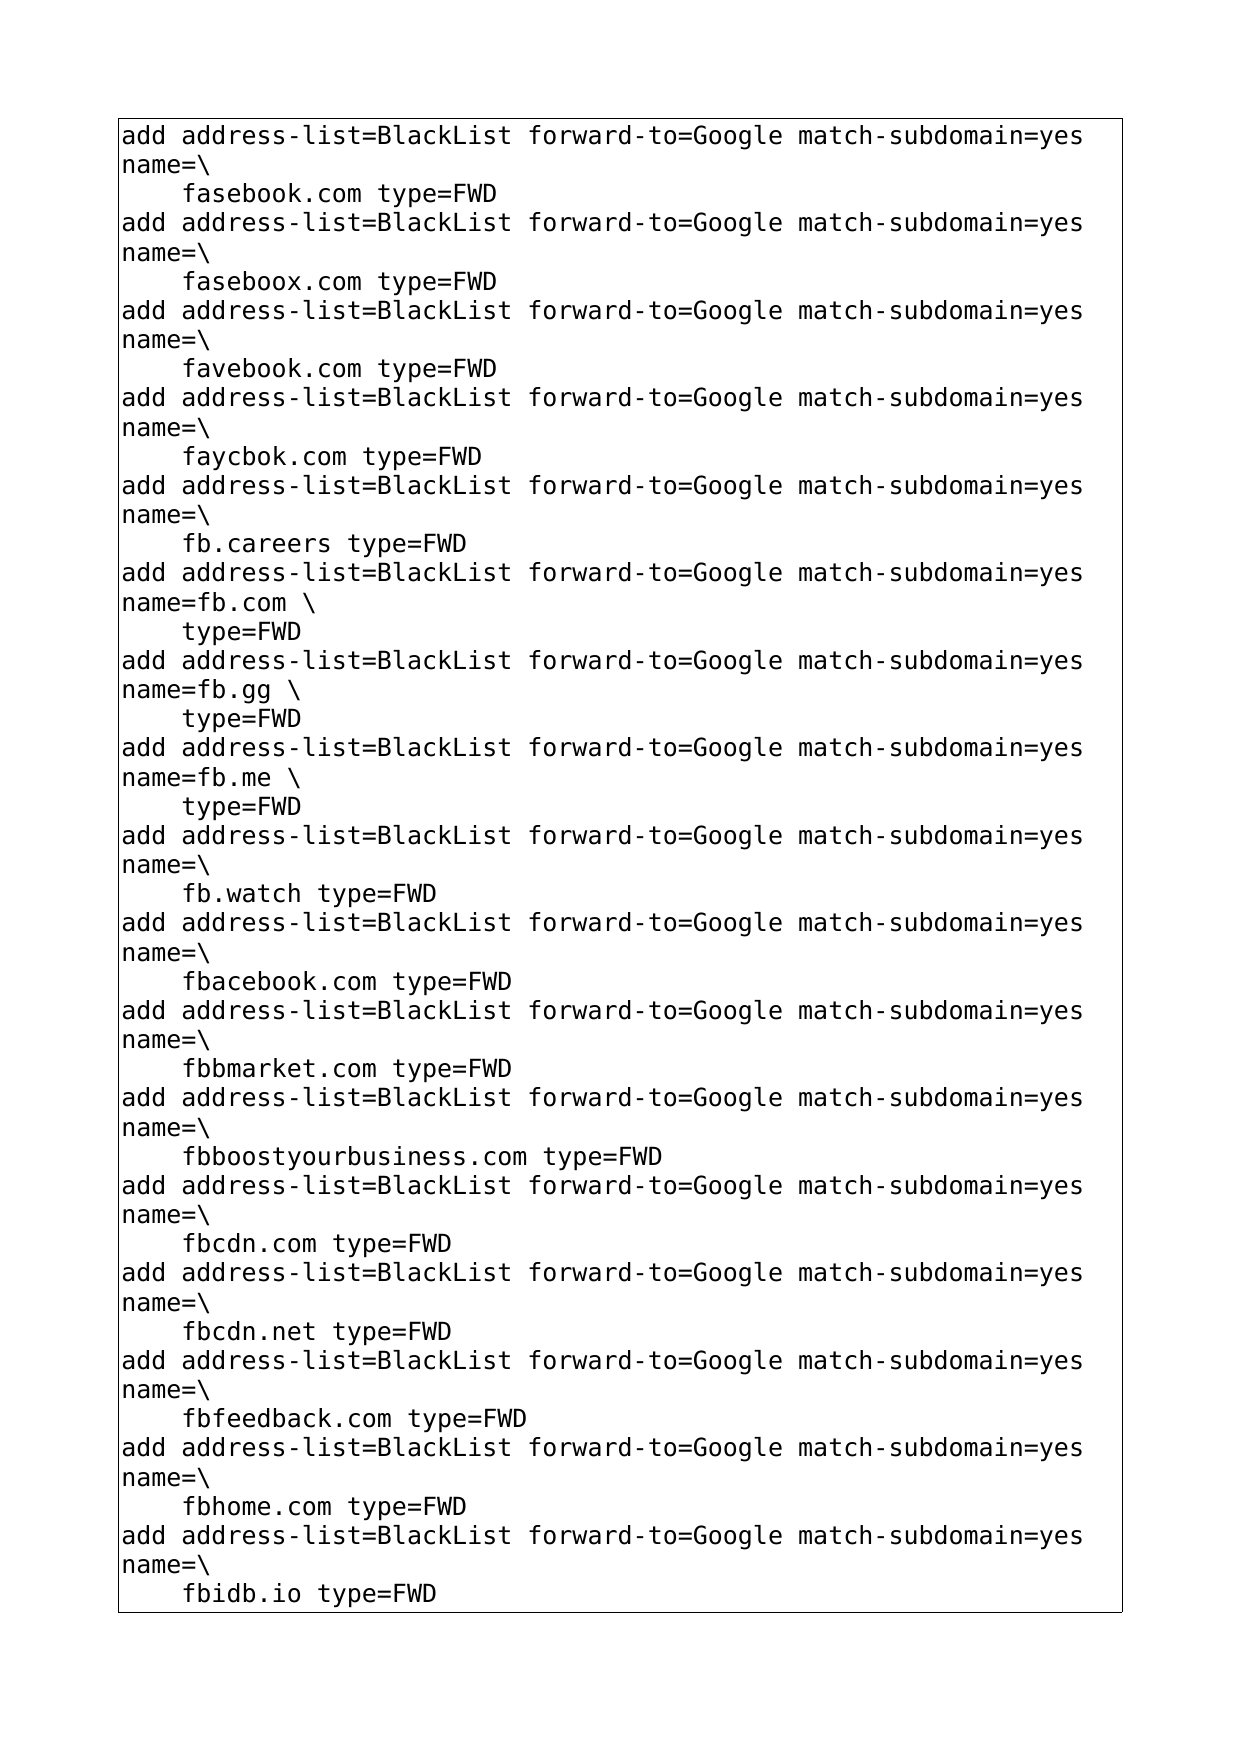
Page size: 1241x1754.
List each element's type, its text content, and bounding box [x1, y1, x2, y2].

table_header add address-list=BlackList forward-to=Google match-subdomain=yes name=\ fasebook.com type=FWD add address-list=BlackList forward-to=Google match-subdomain=yes name=\ faseboox.com type=FWD add address-list=BlackList forward-to=Google match-subdomain=yes name=\ favebook.com type=FWD add address-list=BlackList forward-to=Google match-subdomain=yes name=\ faycbok.com type=FWD add address-list=BlackList forward-to=Google match-subdomain=yes name=\ fb.careers type=FWD add address-list=BlackList forward-to=Google match-subdomain=yes name=fb.com \ type=FWD add address-list=BlackList forward-to=Google match-subdomain=yes name=fb.gg \ type=FWD add address-list=BlackList forward-to=Google match-subdomain=yes name=fb.me \ type=FWD add address-list=BlackList forward-to=Google match-subdomain=yes name=\ fb.watch type=FWD add address-list=BlackList forward-to=Google match-subdomain=yes name=\ fbacebook.com type=FWD add address-list=BlackList forward-to=Google match-subdomain=yes name=\ fbbmarket.com type=FWD add address-list=BlackList forward-to=Google match-subdomain=yes name=\ fbboostyourbusiness.com type=FWD add address-list=BlackList forward-to=Google match-subdomain=yes name=\ fbcdn.com type=FWD add address-list=BlackList forward-to=Google match-subdomain=yes name=\ fbcdn.net type=FWD add address-list=BlackList forward-to=Google match-subdomain=yes name=\ fbfeedback.com type=FWD add address-list=BlackList forward-to=Google match-subdomain=yes name=\ fbhome.com type=FWD add address-list=BlackList forward-to=Google match-subdomain=yes name=\ fbidb.io type=FWD [119, 119, 1122, 1612]
